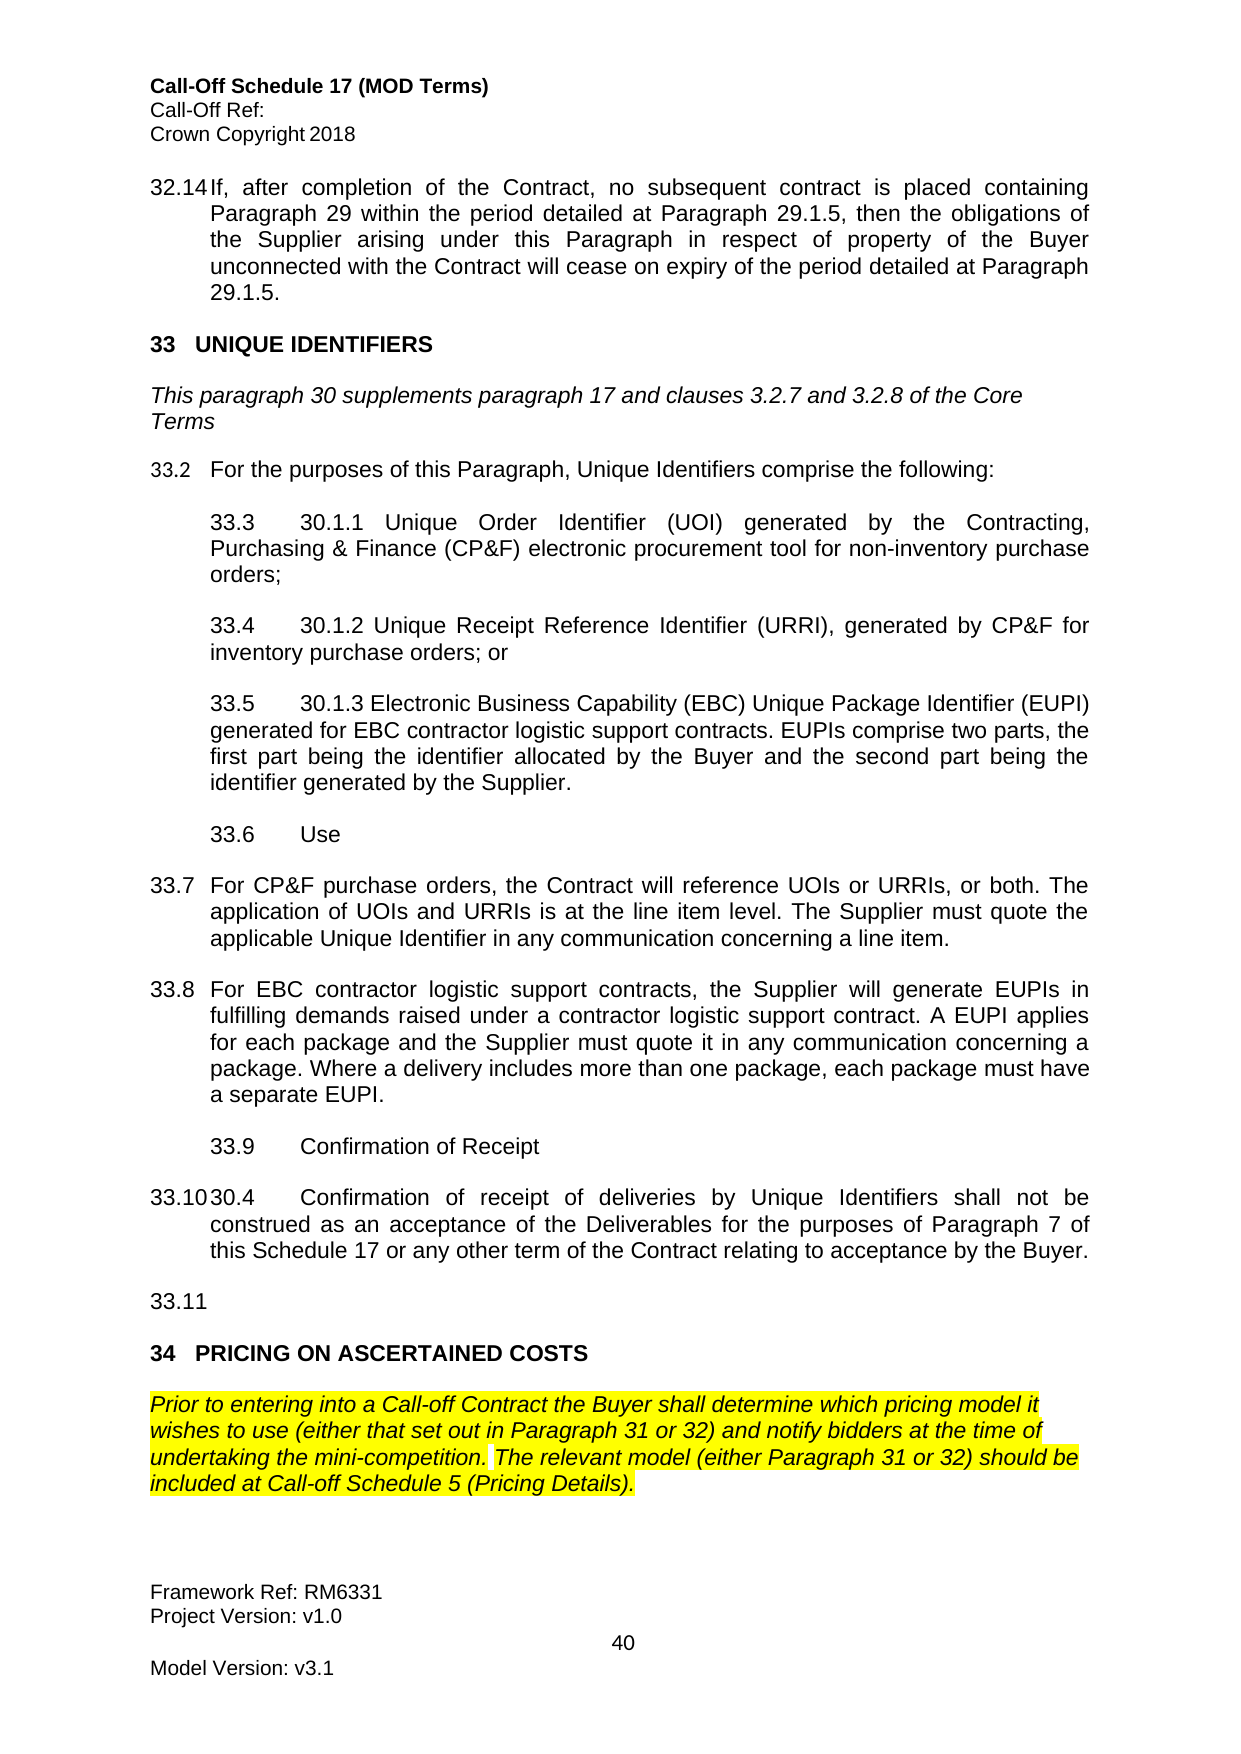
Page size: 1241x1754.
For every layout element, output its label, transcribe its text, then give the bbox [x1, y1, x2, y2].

subtitle PRICING ON ASCERTAINED COSTS [150, 1339, 1090, 1366]
subtitle 30.1.1 Unique Order Identifier (UOI) generated by the Contracting, Purchasing & Finance (CP&F) electronic procurement tool for non-inventory purchase orders; [210, 508, 1090, 587]
text This paragraph 30 supplements paragraph 17 and clauses 3.2.7 and 3.2.8 of the Core Terms [150, 382, 1090, 434]
subtitle For EBC contractor logistic support contracts, the Supplier will generate EUPIs in fulfilling demands raised under a contractor logistic support contract. A EUPI applies for each package and the Supplier must quote it in any communication concerning a package. Where a delivery includes more than one package, each package must have a separate EUPI. [150, 976, 1090, 1108]
text Prior to entering into a Call-off Contract the Buyer shall determine which pricing model it wishes to use (either that set out in Paragraph 31 or 32) and notify bidders at the time of undertaking the mini-competition. The relevant model (either Paragraph 31 or 32) should be included at Call-off Schedule 5 (Pricing Details). [150, 1391, 1090, 1496]
subtitle For CP&F purchase orders, the Contract will reference UOIs or URRIs, or both. The application of UOIs and URRIs is at the line item level. The Supplier must quote the applicable Unique Identifier in any communication concerning a line item. [150, 872, 1090, 951]
subtitle Confirmation of Receipt [210, 1133, 1090, 1159]
subtitle Use [210, 821, 1090, 847]
subtitle 30.4 Confirmation of receipt of deliveries by Unique Identifiers shall not be construed as an acceptance of the Deliverables for the purposes of Paragraph 7 of this Schedule 17 or any other term of the Contract relating to acceptance by the Buyer. [150, 1184, 1090, 1263]
subtitle If, after completion of the Contract, no subsequent contract is placed containing Paragraph 29 within the period detailed at Paragraph 29.1.5, then the obligations of the Supplier arising under this Paragraph in respect of property of the Buyer unconnected with the Contract will cease on expiry of the period detailed at Paragraph 29.1.5. [150, 174, 1090, 306]
subtitle 30.1.3 Electronic Business Capability (EBC) Unique Package Identifier (EUPI) generated for EBC contractor logistic support contracts. EUPIs comprise two parts, the first part being the identifier allocated by the Buyer and the second part being the identifier generated by the Supplier. [210, 690, 1090, 796]
subtitle For the purposes of this Paragraph, Unique Identifiers comprise the following: [150, 455, 1090, 483]
subtitle 30.1.2 Unique Receipt Reference Identifier (URRI), generated by CP&F for inventory purchase orders; or [210, 612, 1090, 665]
subtitle UNIQUE IDENTIFIERS [150, 331, 1090, 357]
